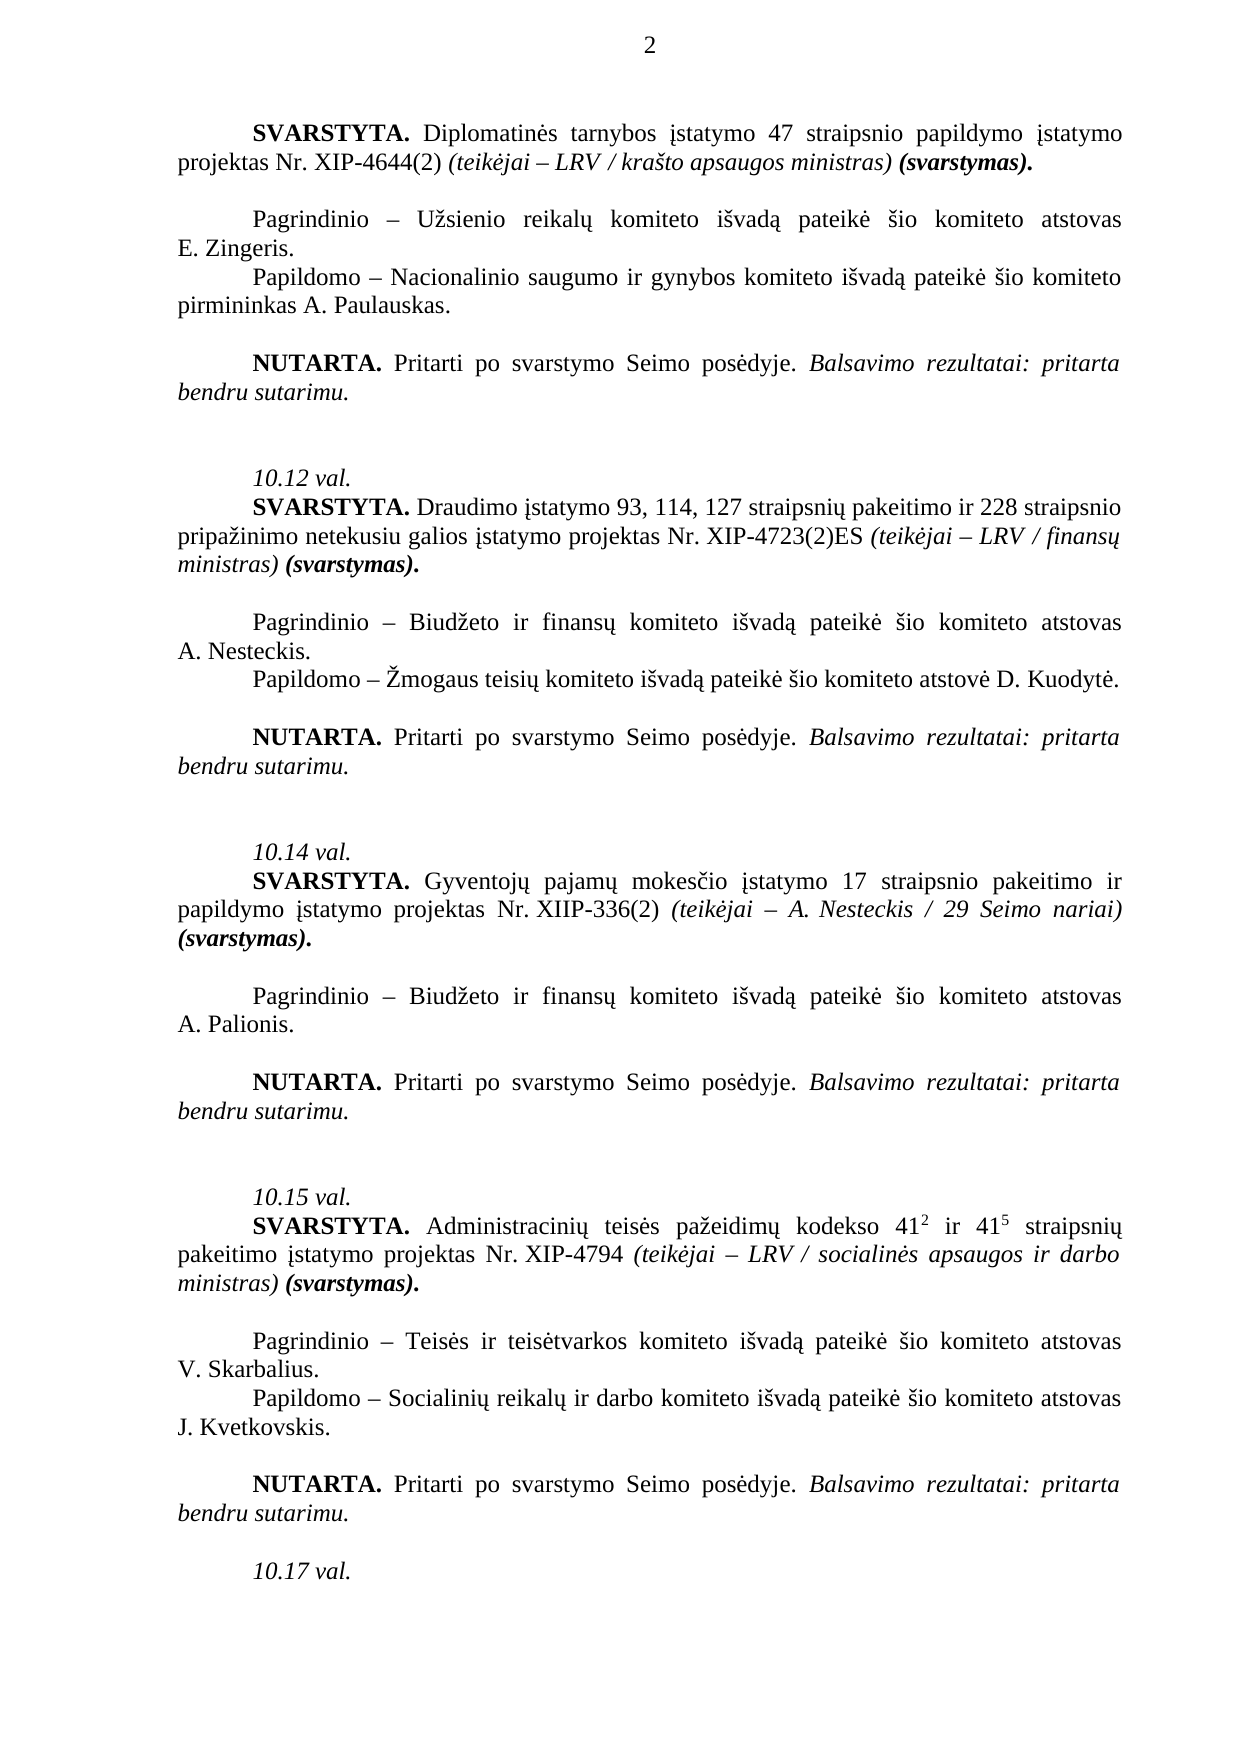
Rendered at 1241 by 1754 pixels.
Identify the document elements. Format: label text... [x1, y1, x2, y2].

text Papildomo – Nacionalinio saugumo ir gynybos komiteto išvadą pateikė šio komiteto pirmininkas A. Paulauskas. [177, 262, 1122, 319]
text SVARSTYTA. Draudimo įstatymo 93, 114, 127 straipsnių pakeitimo ir 228 straipsnio pripažinimo netekusiu galios įstatymo projektas Nr. XIP-4723(2)ES (teikėjai – LRV / finansų ministras) (svarstymas). [177, 492, 1122, 578]
text 10.12 val. [177, 463, 1122, 492]
text 10.14 val. [177, 837, 1122, 866]
text Papildomo – Žmogaus teisių komiteto išvadą pateikė šio komiteto atstovė D. Kuodytė. [177, 664, 1122, 693]
text SVARSTYTA. Diplomatinės tarnybos įstatymo 47 straipsnio papildymo įstatymo projektas Nr. XIP-4644(2) (teikėjai – LRV / krašto apsaugos ministras) (svarstymas). [177, 118, 1122, 176]
text NUTARTA. Pritarti po svarstymo Seimo posėdyje. Balsavimo rezultatai: pritarta bendru sutarimu. [177, 722, 1122, 779]
text NUTARTA. Pritarti po svarstymo Seimo posėdyje. Balsavimo rezultatai: pritarta bendru sutarimu. [177, 348, 1122, 406]
text Pagrindinio – Biudžeto ir finansų komiteto išvadą pateikė šio komiteto atstovas A. Palionis. [177, 981, 1122, 1038]
text Pagrindinio – Užsienio reikalų komiteto išvadą pateikė šio komiteto atstovas E. Zingeris. [177, 204, 1122, 262]
text SVARSTYTA. Gyventojų pajamų mokesčio įstatymo 17 straipsnio pakeitimo ir papildymo įstatymo projektas Nr. XIIP-336(2) (teikėjai – A. Nesteckis / 29 Seimo nariai) (svarstymas). [177, 866, 1122, 952]
text Pagrindinio – Teisės ir teisėtvarkos komiteto išvadą pateikė šio komiteto atstovas V. Skarbalius. [177, 1326, 1122, 1383]
text NUTARTA. Pritarti po svarstymo Seimo posėdyje. Balsavimo rezultatai: pritarta bendru sutarimu. [177, 1469, 1122, 1527]
text 10.15 val. [177, 1182, 1122, 1211]
text NUTARTA. Pritarti po svarstymo Seimo posėdyje. Balsavimo rezultatai: pritarta bendru sutarimu. [177, 1067, 1122, 1124]
text SVARSTYTA. Administracinių teisės pažeidimų kodekso 412 ir 415 straipsnių pakeitimo įstatymo projektas Nr. XIP-4794 (teikėjai – LRV / socialinės apsaugos ir darbo ministras) (svarstymas). [177, 1211, 1122, 1297]
text Papildomo – Socialinių reikalų ir darbo komiteto išvadą pateikė šio komiteto atstovas J. Kvetkovskis. [177, 1383, 1122, 1441]
text Pagrindinio – Biudžeto ir finansų komiteto išvadą pateikė šio komiteto atstovas A. Nesteckis. [177, 607, 1122, 664]
text 10.17 val. [177, 1556, 1122, 1584]
